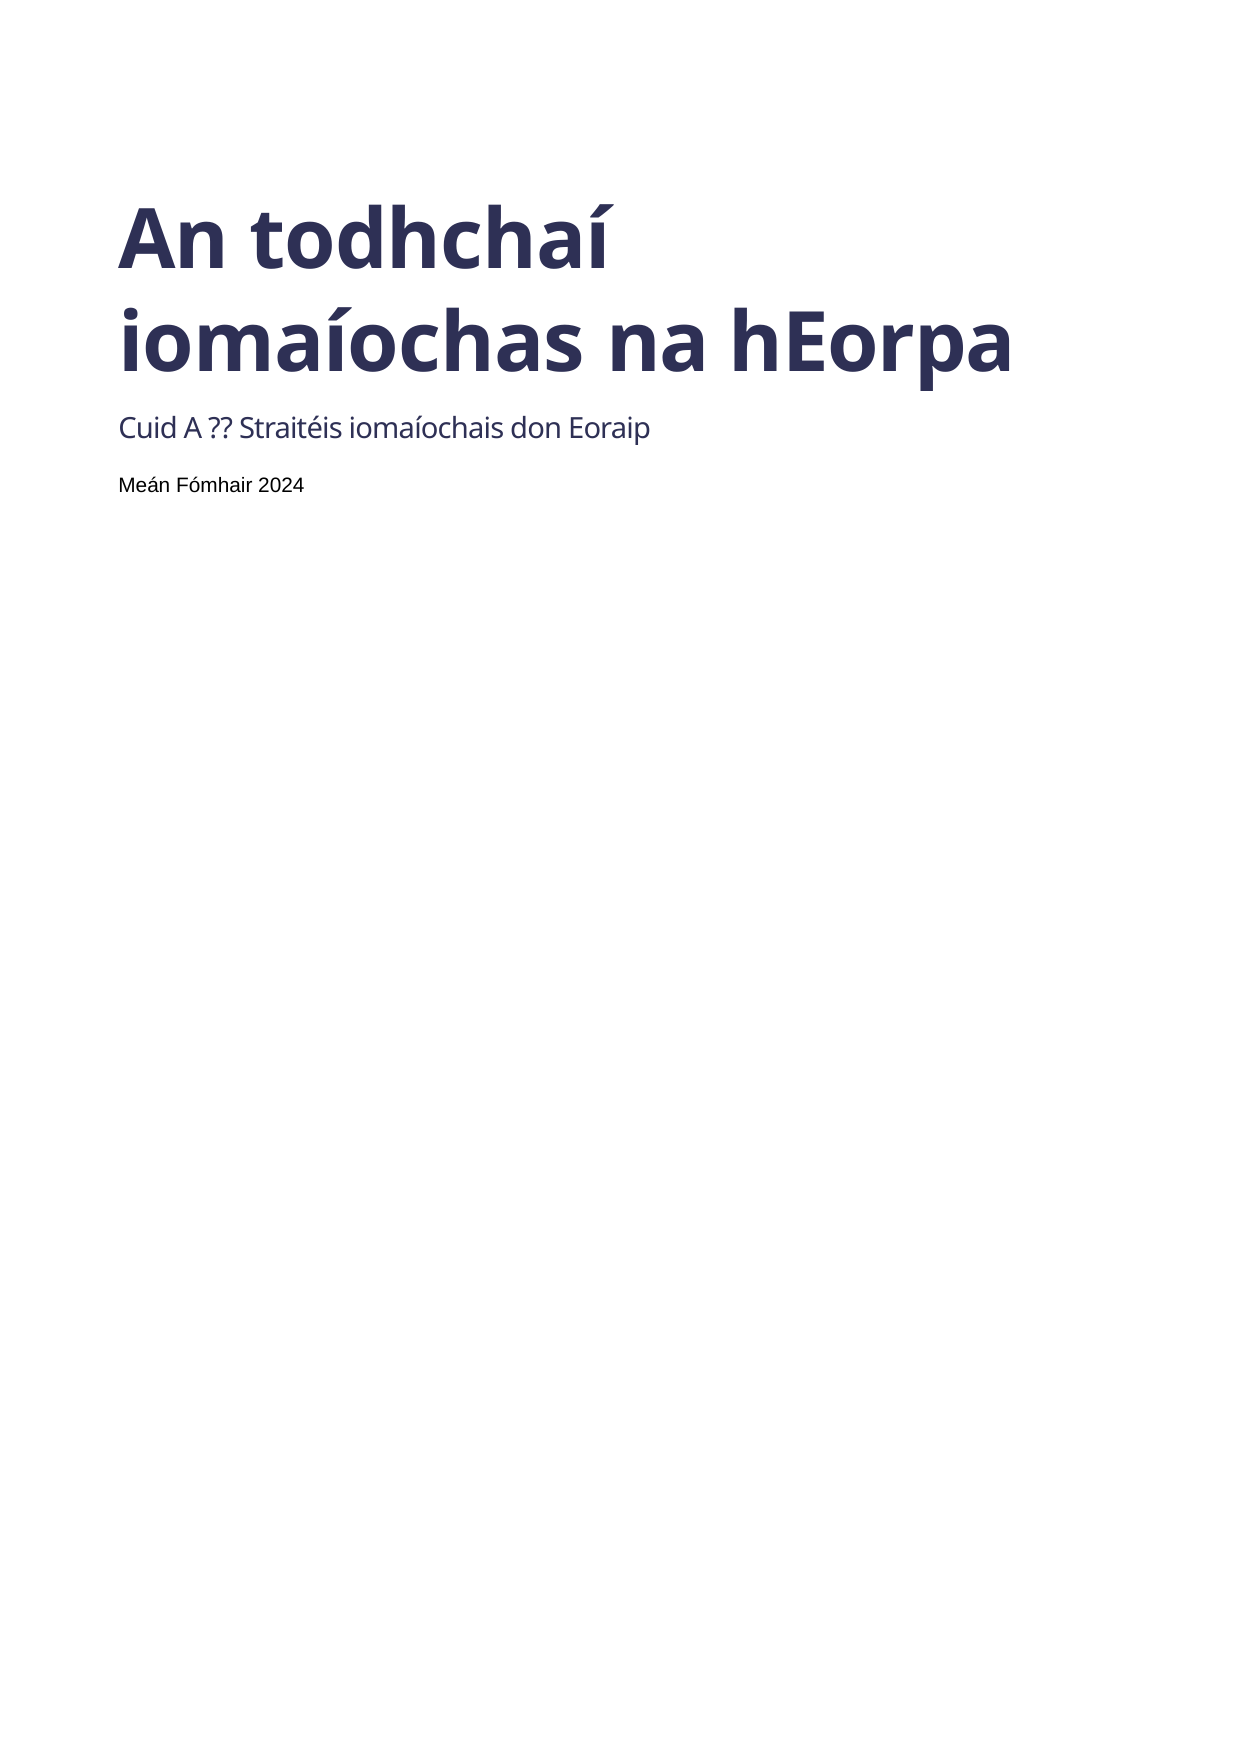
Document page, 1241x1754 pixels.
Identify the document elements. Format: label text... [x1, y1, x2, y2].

text An todhchaí [118, 148, 1122, 298]
text Meán Fómhair 2024 [118, 472, 1122, 496]
text iomaíochas na hEorpa [118, 298, 1122, 390]
text Cuid A ⁇ Straitéis iomaíochais don Eoraip [118, 398, 1122, 448]
